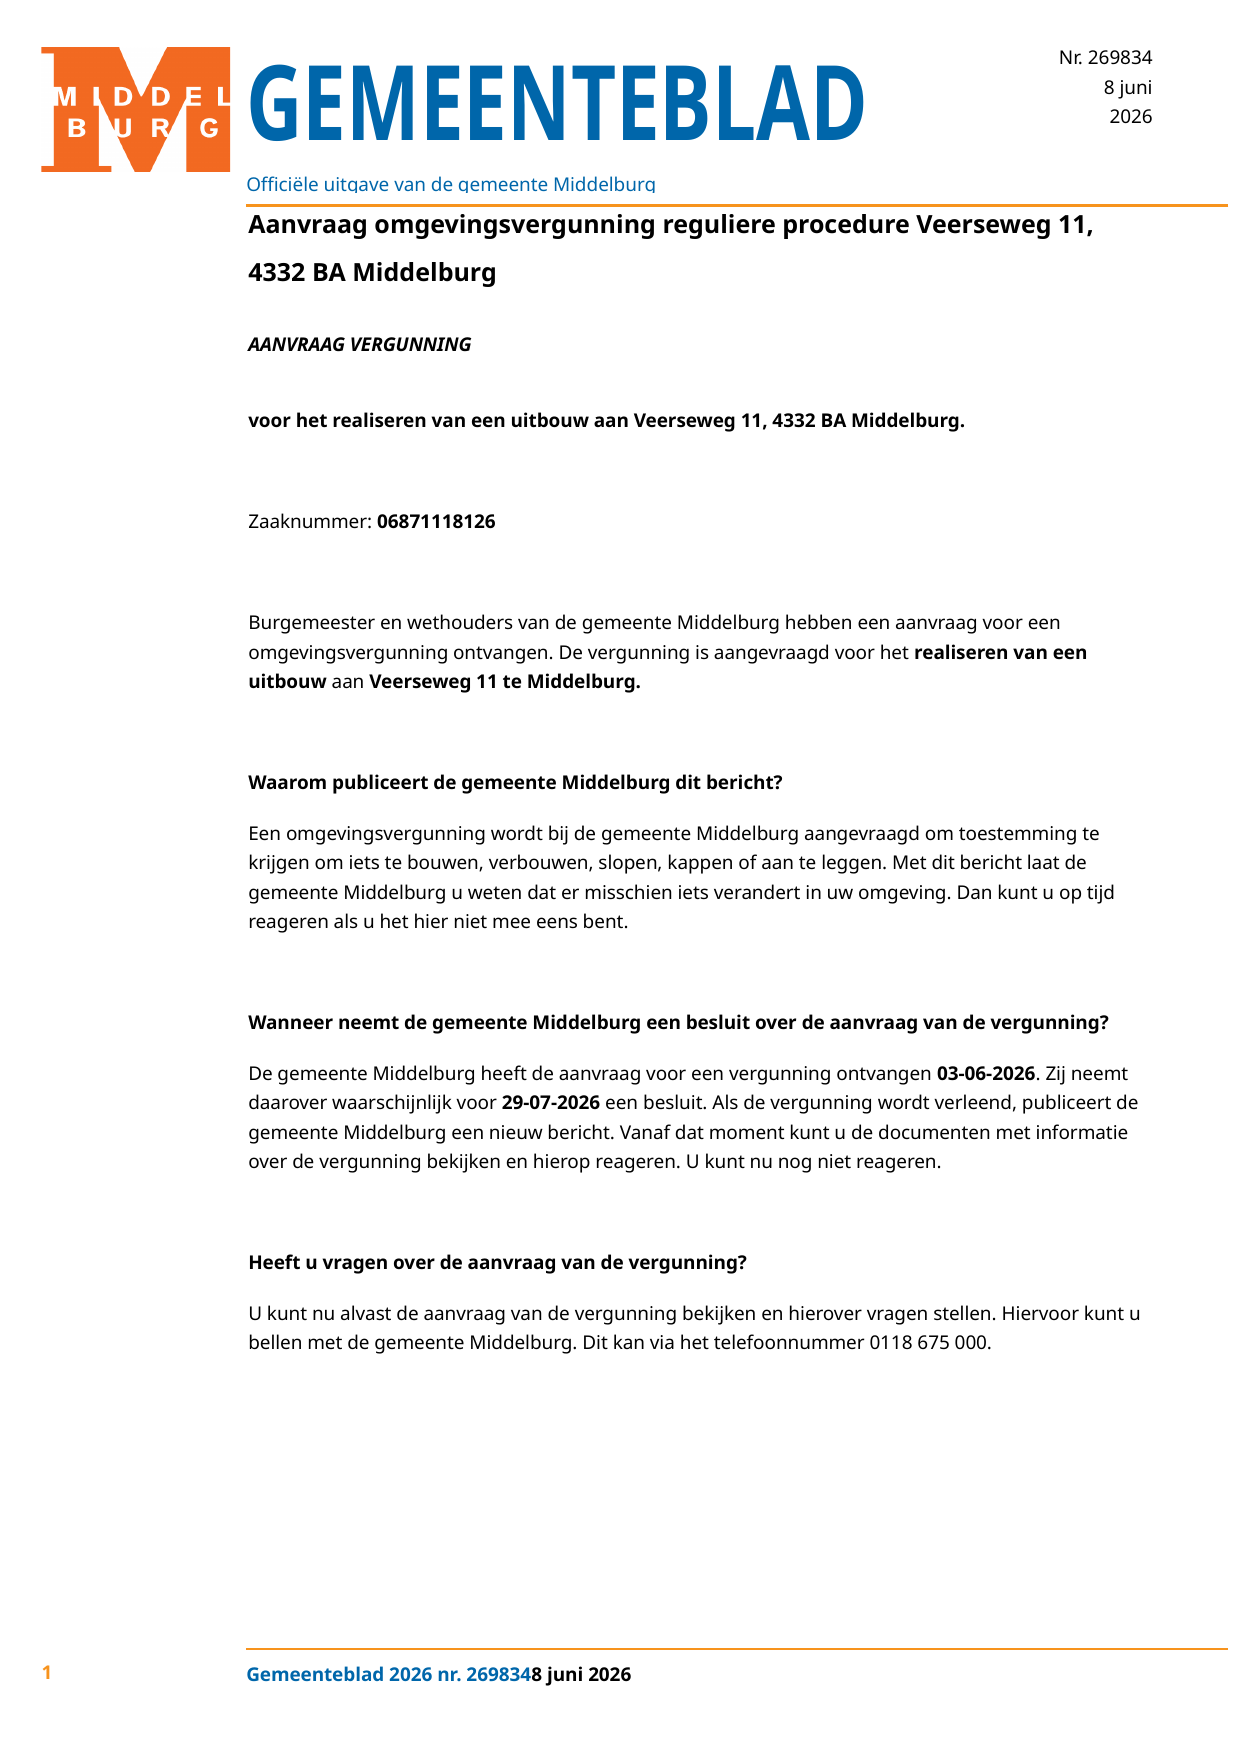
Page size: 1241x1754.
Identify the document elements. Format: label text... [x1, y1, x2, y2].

text Heeft u vragen over de aanvraag van de vergunning? [248, 1249, 1152, 1275]
text U kunt nu alvast de aanvraag van de vergunning bekijken en hierover vragen stellen. Hiervoor kunt u bellen met de gemeente Middelburg. Dit kan via het telefoonnummer 0118 675 000. [248, 1300, 1152, 1355]
text Waarom publiceert de gemeente Middelburg dit bericht? [248, 769, 1152, 795]
text Burgemeester en wethouders van de gemeente Middelburg hebben een aanvraag voor een omgevingsvergunning ontvangen. De vergunning is aangevraagd voor het realiseren van een uitbouw aan Veerseweg 11 te Middelburg. [248, 609, 1152, 694]
text Zaaknummer: 06871118126 [248, 508, 1152, 534]
text voor het realiseren van een uitbouw aan Veerseweg 11, 4332 BA Middelburg. [248, 408, 1152, 433]
text AANVRAAG VERGUNNING [248, 331, 1152, 357]
text Aanvraag omgevingsvergunning reguliere procedure Veerseweg 11, 4332 BA Middelburg [248, 207, 1152, 288]
text Wanneer neemt de gemeente Middelburg een besluit over de aanvraag van de vergunning? [248, 1009, 1152, 1035]
text De gemeente Middelburg heeft de aanvraag voor een vergunning ontvangen 03-06-2026. Zij neemt daarover waarschijnlijk voor 29-07-2026 een besluit. Als de vergunning wordt verleend, publiceert de gemeente Middelburg een nieuw bericht. Vanaf dat moment kunt u de documenten met informatie over de vergunning bekijken en hierop reageren. U kunt nu nog niet reageren. [248, 1060, 1152, 1174]
text Een omgevingsvergunning wordt bij de gemeente Middelburg aangevraagd om toestemming te krijgen om iets te bouwen, verbouwen, slopen, kappen of aan te leggen. Met dit bericht laat de gemeente Middelburg u weten dat er misschien iets verandert in uw omgeving. Dan kunt u op tijd reageren als u het hier niet mee eens bent. [248, 820, 1152, 934]
picture [41, 47, 231, 172]
